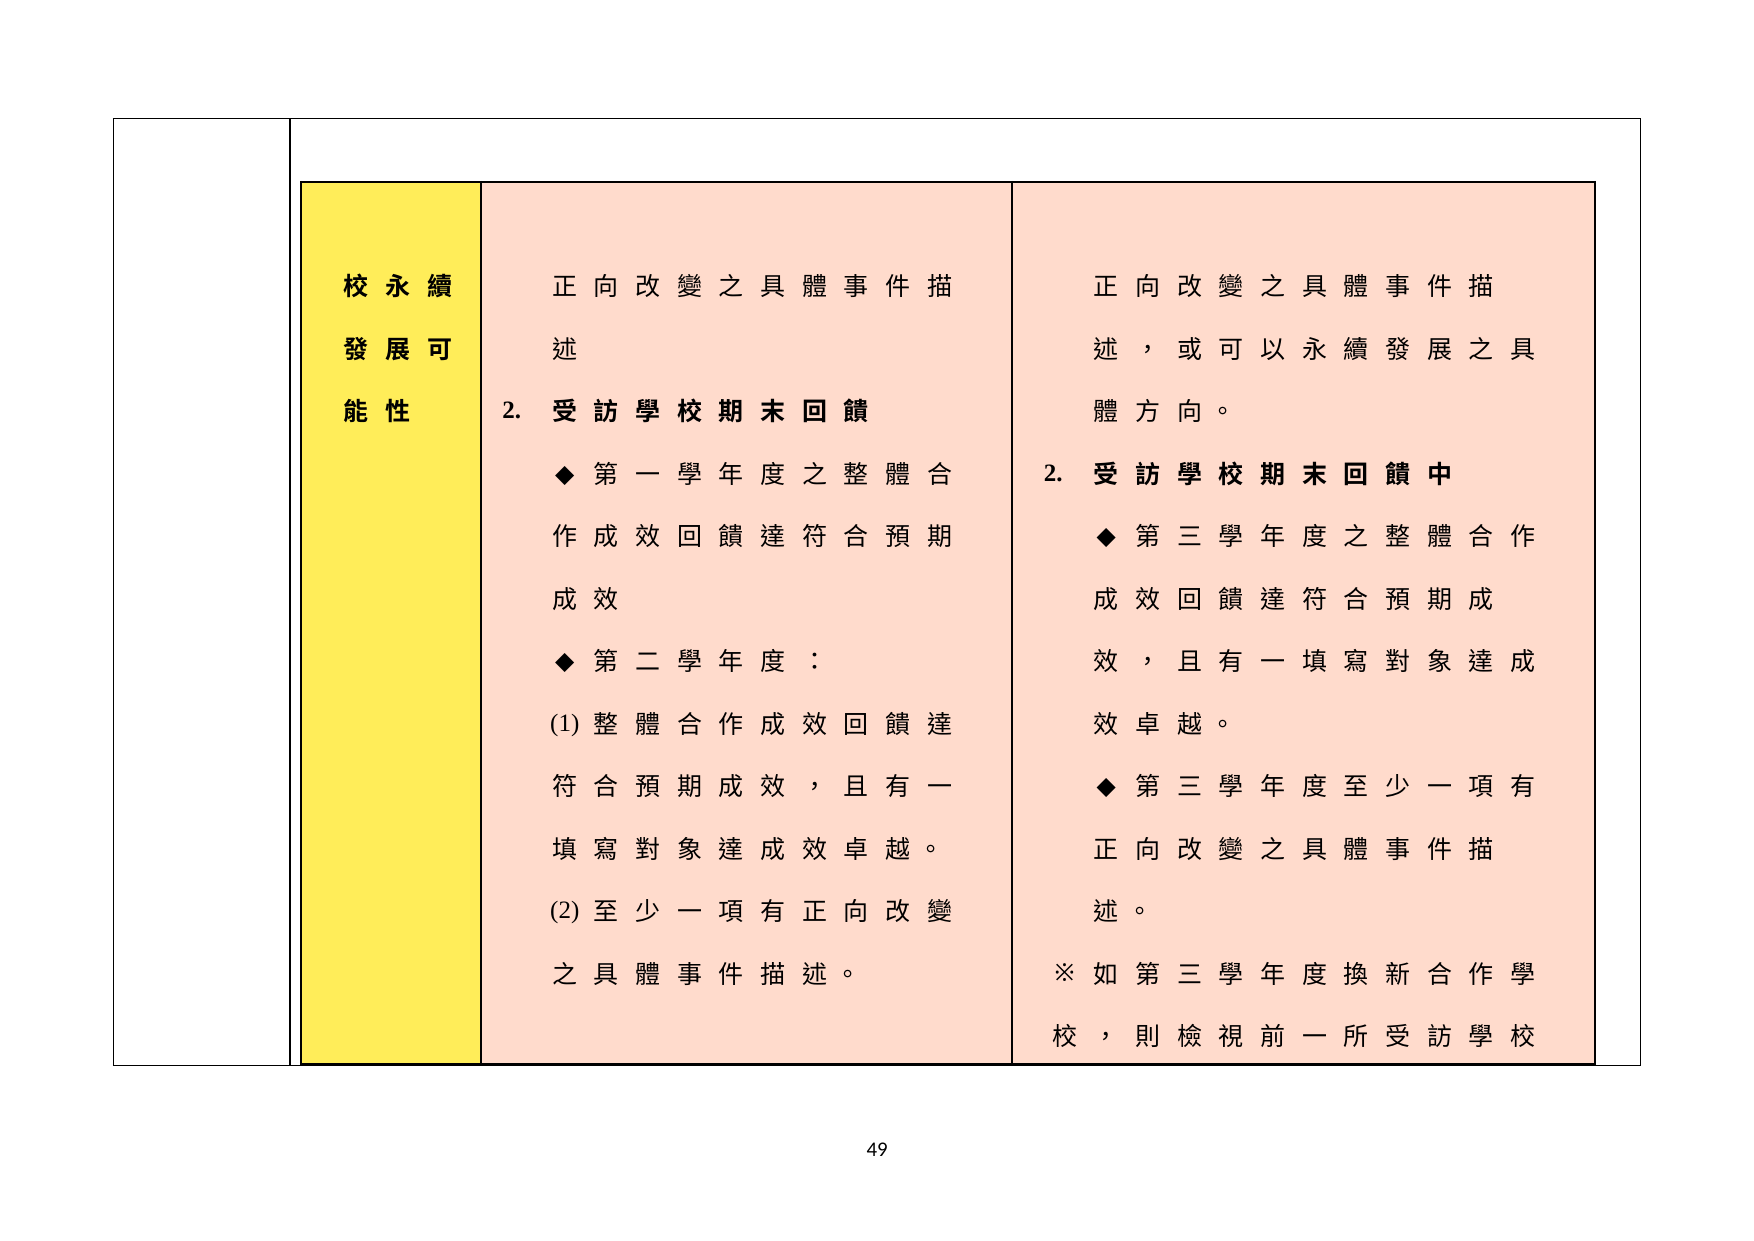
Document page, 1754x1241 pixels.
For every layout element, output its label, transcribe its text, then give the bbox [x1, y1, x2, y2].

table_cell [114, 119, 289, 1065]
table_cell [291, 119, 1640, 1065]
table_cell 二個學年度之下學期教師專業成長交流活動紀錄 ◆每學年度之三個項度評選皆達符合目標 ◆每學年度至少一項有正向改變之具體事件描述 受訪學校期末回饋 ◆第一學年度之整體合作成效回饋達符合預期成效 ◆第二學年度： (1)整體合作成效回饋達符合預期成效，且有一填寫對象達成效卓越。 (2)至少一項有正向改變之具體事件描述。 [482, 183, 1011, 1063]
table_cell 校永續發展可能性 [302, 183, 480, 1063]
table_cell 第三學年度之下學期教師專業成長交流活動紀錄 ◆第三學年度之三個項度評選達符合目標，且有一項達優良。 ◆第三學年度至少一項有正向改變之具體事件描述，或可以永續發展之具體方向。 受訪學校期末回饋中 ◆第三學年度之整體合作成效回饋達符合預期成效，且有一填寫對象達成效卓越。 ◆第三學年度至少一項有正向改變之具體事件描述。 ※如第三學年度換新合作學校，則檢視前一所受訪學校(協同或策略聯盟)，至少一項朝永續發展進行中之具體作為。 [1013, 183, 1594, 1063]
